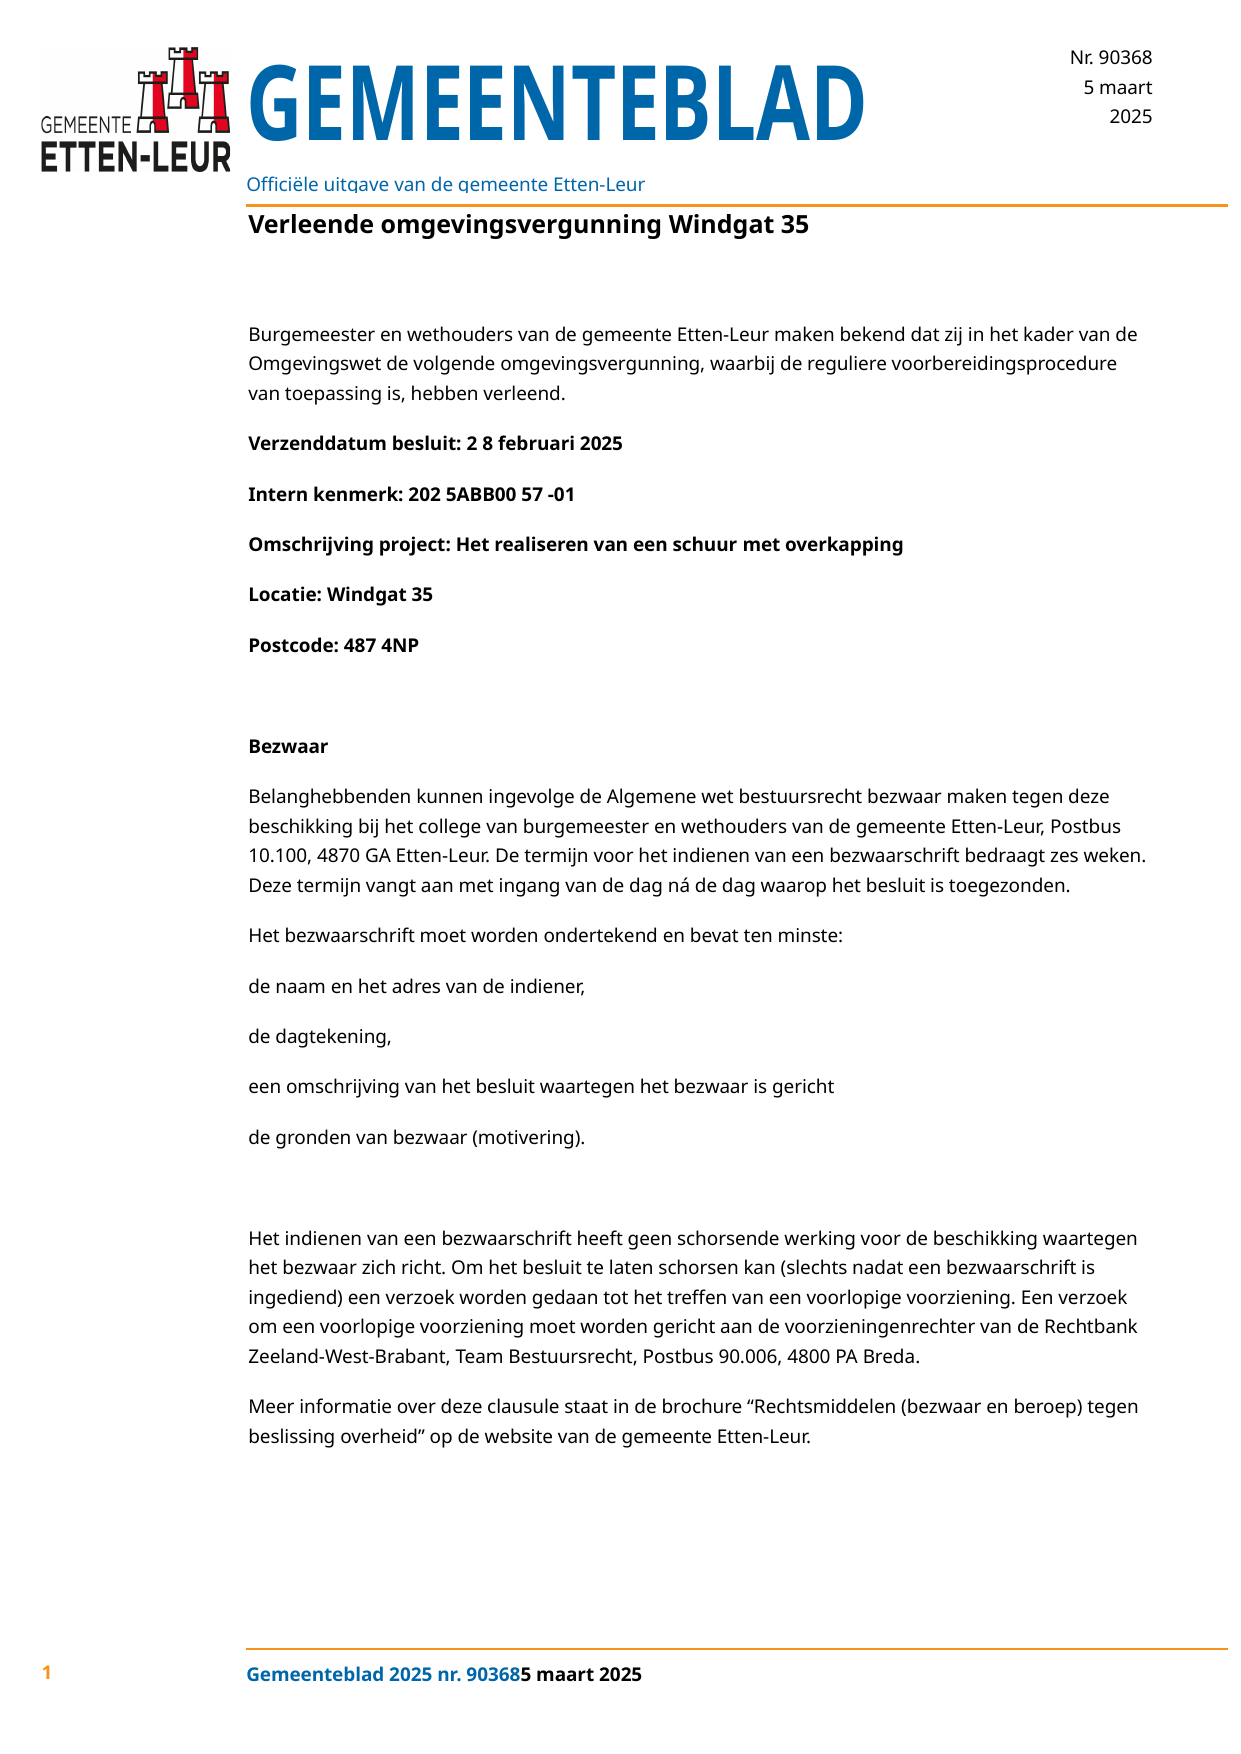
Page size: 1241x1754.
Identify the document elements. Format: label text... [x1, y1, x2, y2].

text Postcode: 487 4NP [248, 632, 1152, 658]
text Verzenddatum besluit: 2 8 februari 2025 [248, 430, 1152, 456]
text Het bezwaarschrift moet worden ondertekend en bevat ten minste: [248, 922, 1152, 948]
text Het indienen van een bezwaarschrift heeft geen schorsende werking voor de beschikking waartegen het bezwaar zich richt. Om het besluit te laten schorsen kan (slechts nadat een bezwaarschrift is ingediend) een verzoek worden gedaan tot het treffen van een voorlopige voorziening. Een verzoek om een voorlopige voorziening moet worden gericht aan de voorzieningenrechter van de Rechtbank Zeeland-West-Brabant, Team Bestuursrecht, Postbus 90.006, 4800 PA Breda. [248, 1225, 1152, 1369]
text Burgemeester en wethouders van de gemeente Etten-Leur maken bekend dat zij in het kader van de Omgevingswet de volgende omgevingsvergunning, waarbij de reguliere voorbereidingsprocedure van toepassing is, hebben verleend. [248, 321, 1152, 406]
text de gronden van bezwaar (motivering). [248, 1124, 1152, 1150]
text Verleende omgevingsvergunning Windgat 35 [248, 207, 1152, 241]
text een omschrijving van het besluit waartegen het bezwaar is gericht [248, 1074, 1152, 1099]
picture [41, 47, 231, 172]
text de naam en het adres van de indiener, [248, 973, 1152, 998]
text Bezwaar [248, 733, 1152, 758]
text Intern kenmerk: 202 5ABB00 57 -01 [248, 481, 1152, 506]
text Omschrijving project: Het realiseren van een schuur met overkapping [248, 531, 1152, 557]
text de dagtekening, [248, 1023, 1152, 1049]
text Locatie: Windgat 35 [248, 582, 1152, 607]
text Belanghebbenden kunnen ingevolge de Algemene wet bestuursrecht bezwaar maken tegen deze beschikking bij het college van burgemeester en wethouders van de gemeente Etten-Leur, Postbus 10.100, 4870 GA Etten-Leur. De termijn voor het indienen van een bezwaarschrift bedraagt zes weken. Deze termijn vangt aan met ingang van de dag ná de dag waarop het besluit is toegezonden. [248, 783, 1152, 898]
text Meer informatie over deze clausule staat in de brochure “Rechtsmiddelen (bezwaar en beroep) tegen beslissing overheid” op de website van de gemeente Etten-Leur. [248, 1394, 1152, 1449]
